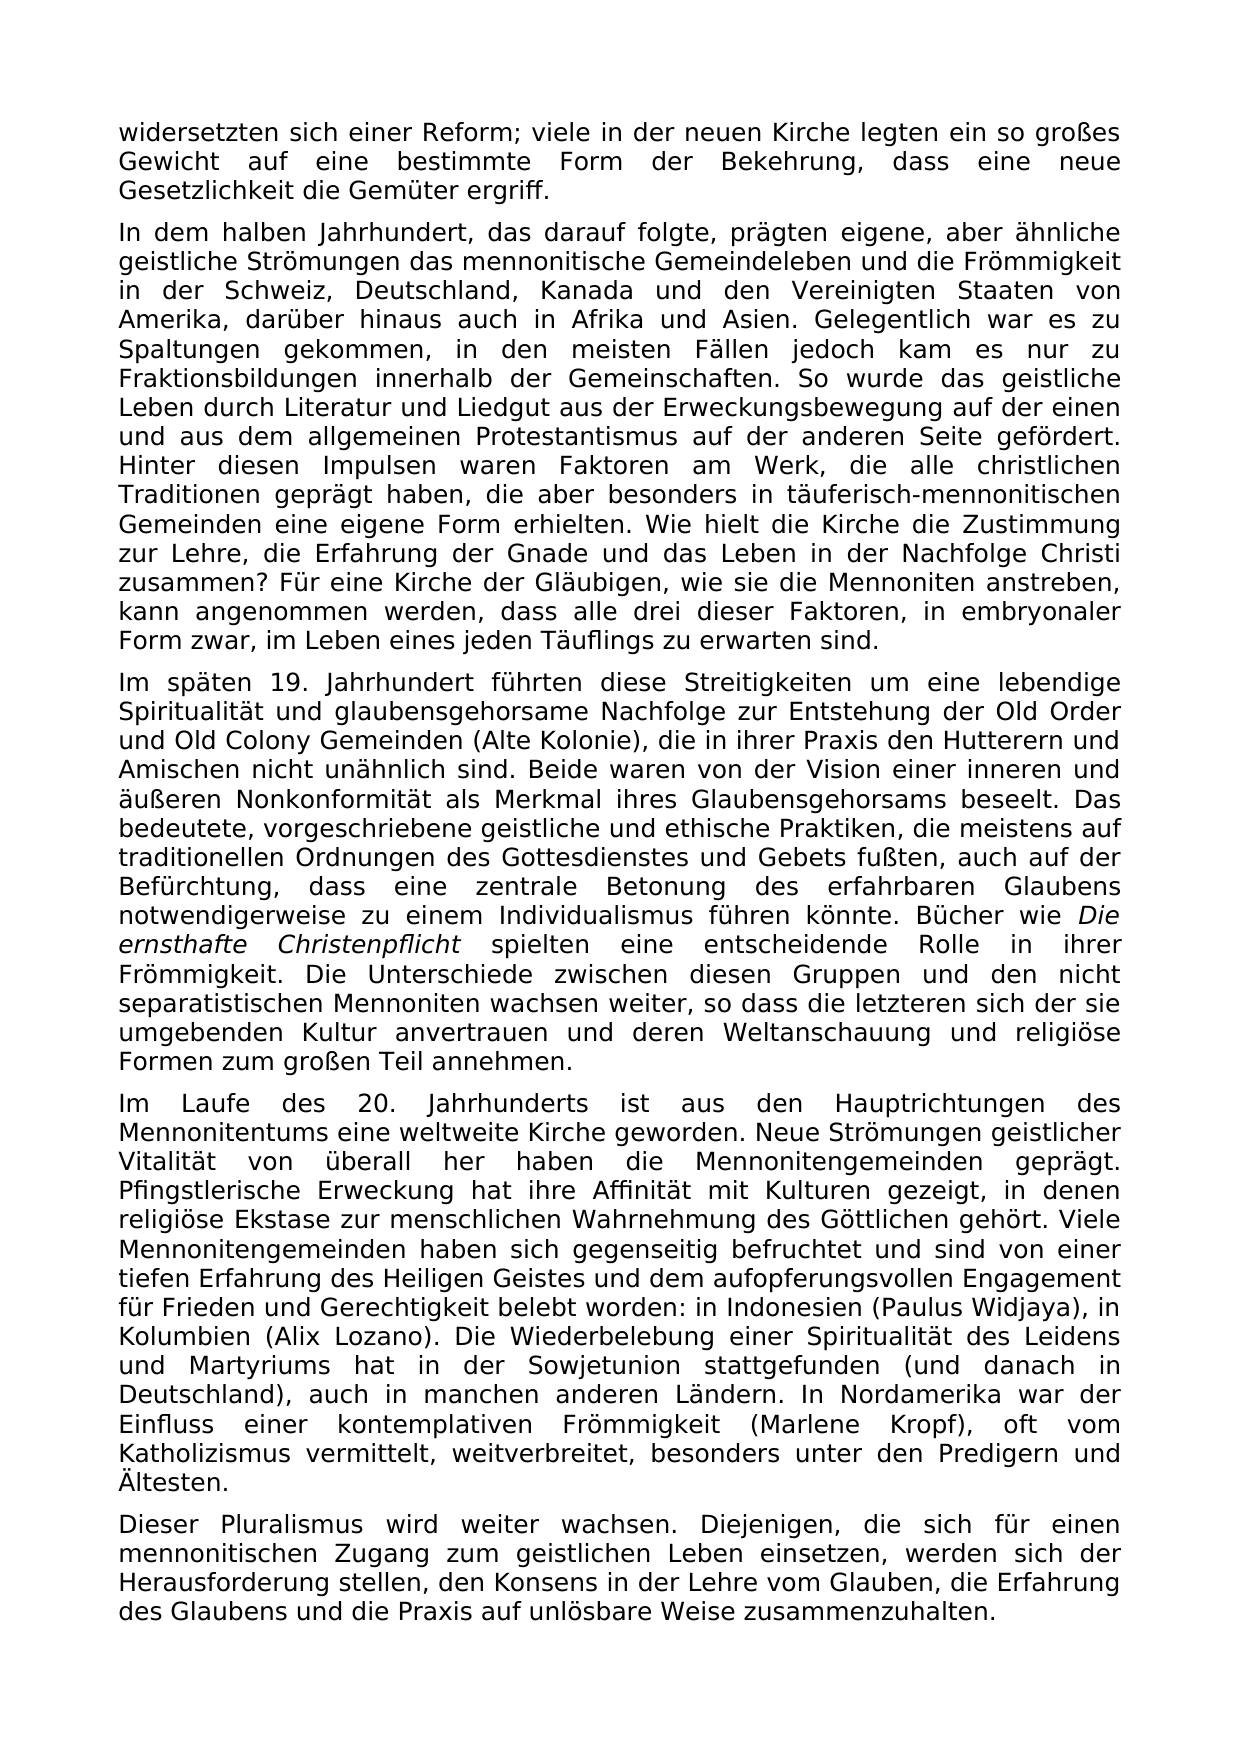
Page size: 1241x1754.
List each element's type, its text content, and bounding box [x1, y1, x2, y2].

text widersetzten sich einer Reform; viele in der neuen Kirche legten ein so großes Gewicht auf eine bestimmte Form der Bekehrung, dass eine neue Gesetzlichkeit die Gemüter ergriff. [118, 118, 1122, 206]
text Im späten 19. Jahrhundert führten diese Streitigkeiten um eine lebendige Spiritualität und glaubensgehorsame Nachfolge zur Entstehung der Old Order und Old Colony Gemeinden (Alte Kolonie), die in ihrer Praxis den Hutterern und Amischen nicht unähnlich sind. Beide waren von der Vision einer inneren und äußeren Nonkonformität als Merkmal ihres Glaubensgehorsams beseelt. Das bedeutete, vorgeschriebene geistliche und ethische Praktiken, die meistens auf traditionellen Ordnungen des Gottesdienstes und Gebets fußten, auch auf der Befürchtung, dass eine zentrale Betonung des erfahrbaren Glaubens notwendigerweise zu einem Individualismus führen könnte. Bücher wie Die ernsthafte Christenpflicht spielten eine entscheidende Rolle in ihrer Frömmigkeit. Die Unterschiede zwischen diesen Gruppen und den nicht separatistischen Mennoniten wachsen weiter, so dass die letzteren sich der sie umgebenden Kultur anvertrauen und deren Weltanschauung und religiöse Formen zum großen Teil annehmen. [118, 668, 1122, 1076]
text Im Laufe des 20. Jahrhunderts ist aus den Hauptrichtungen des Mennonitentums eine weltweite Kirche geworden. Neue Strömungen geistlicher Vitalität von überall her haben die Mennonitengemeinden geprägt. Pfingstlerische Erweckung hat ihre Affinität mit Kulturen gezeigt, in denen religiöse Ekstase zur menschlichen Wahrnehmung des Göttlichen gehört. Viele Mennonitengemeinden haben sich gegenseitig befruchtet und sind von einer tiefen Erfahrung des Heiligen Geistes und dem aufopferungsvollen Engagement für Frieden und Gerechtigkeit belebt worden: in Indonesien (Paulus Widjaya), in Kolumbien (Alix Lozano). Die Wiederbelebung einer Spiritualität des Leidens und Martyriums hat in der Sowjetunion stattgefunden (und danach in Deutschland), auch in manchen anderen Ländern. In Nordamerika war der Einfluss einer kontemplativen Frömmigkeit (Marlene Kropf), oft vom Katholizismus vermittelt, weitverbreitet, besonders unter den Predigern und Ältesten. [118, 1089, 1122, 1497]
text Dieser Pluralismus wird weiter wachsen. Diejenigen, die sich für einen mennonitischen Zugang zum geistlichen Leben einsetzen, werden sich der Herausforderung stellen, den Konsens in der Lehre vom Glauben, die Erfahrung des Glaubens und die Praxis auf unlösbare Weise zusammenzuhalten. [118, 1510, 1122, 1626]
text In dem halben Jahrhundert, das darauf folgte, prägten eigene, aber ähnliche geistliche Strömungen das mennonitische Gemeindeleben und die Frömmigkeit in der Schweiz, Deutschland, Kanada und den Vereinigten Staaten von Amerika, darüber hinaus auch in Afrika und Asien. Gelegentlich war es zu Spaltungen gekommen, in den meisten Fällen jedoch kam es nur zu Fraktionsbildungen innerhalb der Gemeinschaften. So wurde das geistliche Leben durch Literatur und Liedgut aus der Erweckungsbewegung auf der einen und aus dem allgemeinen Protestantismus auf der anderen Seite gefördert. Hinter diesen Impulsen waren Faktoren am Werk, die alle christlichen Traditionen geprägt haben, die aber besonders in täuferisch-mennonitischen Gemeinden eine eigene Form erhielten. Wie hielt die Kirche die Zustimmung zur Lehre, die Erfahrung der Gnade und das Leben in der Nachfolge Christi zusammen? Für eine Kirche der Gläubigen, wie sie die Mennoniten anstreben, kann angenommen werden, dass alle drei dieser Faktoren, in embryonaler Form zwar, im Leben eines jeden Täuflings zu erwarten sind. [118, 218, 1122, 656]
